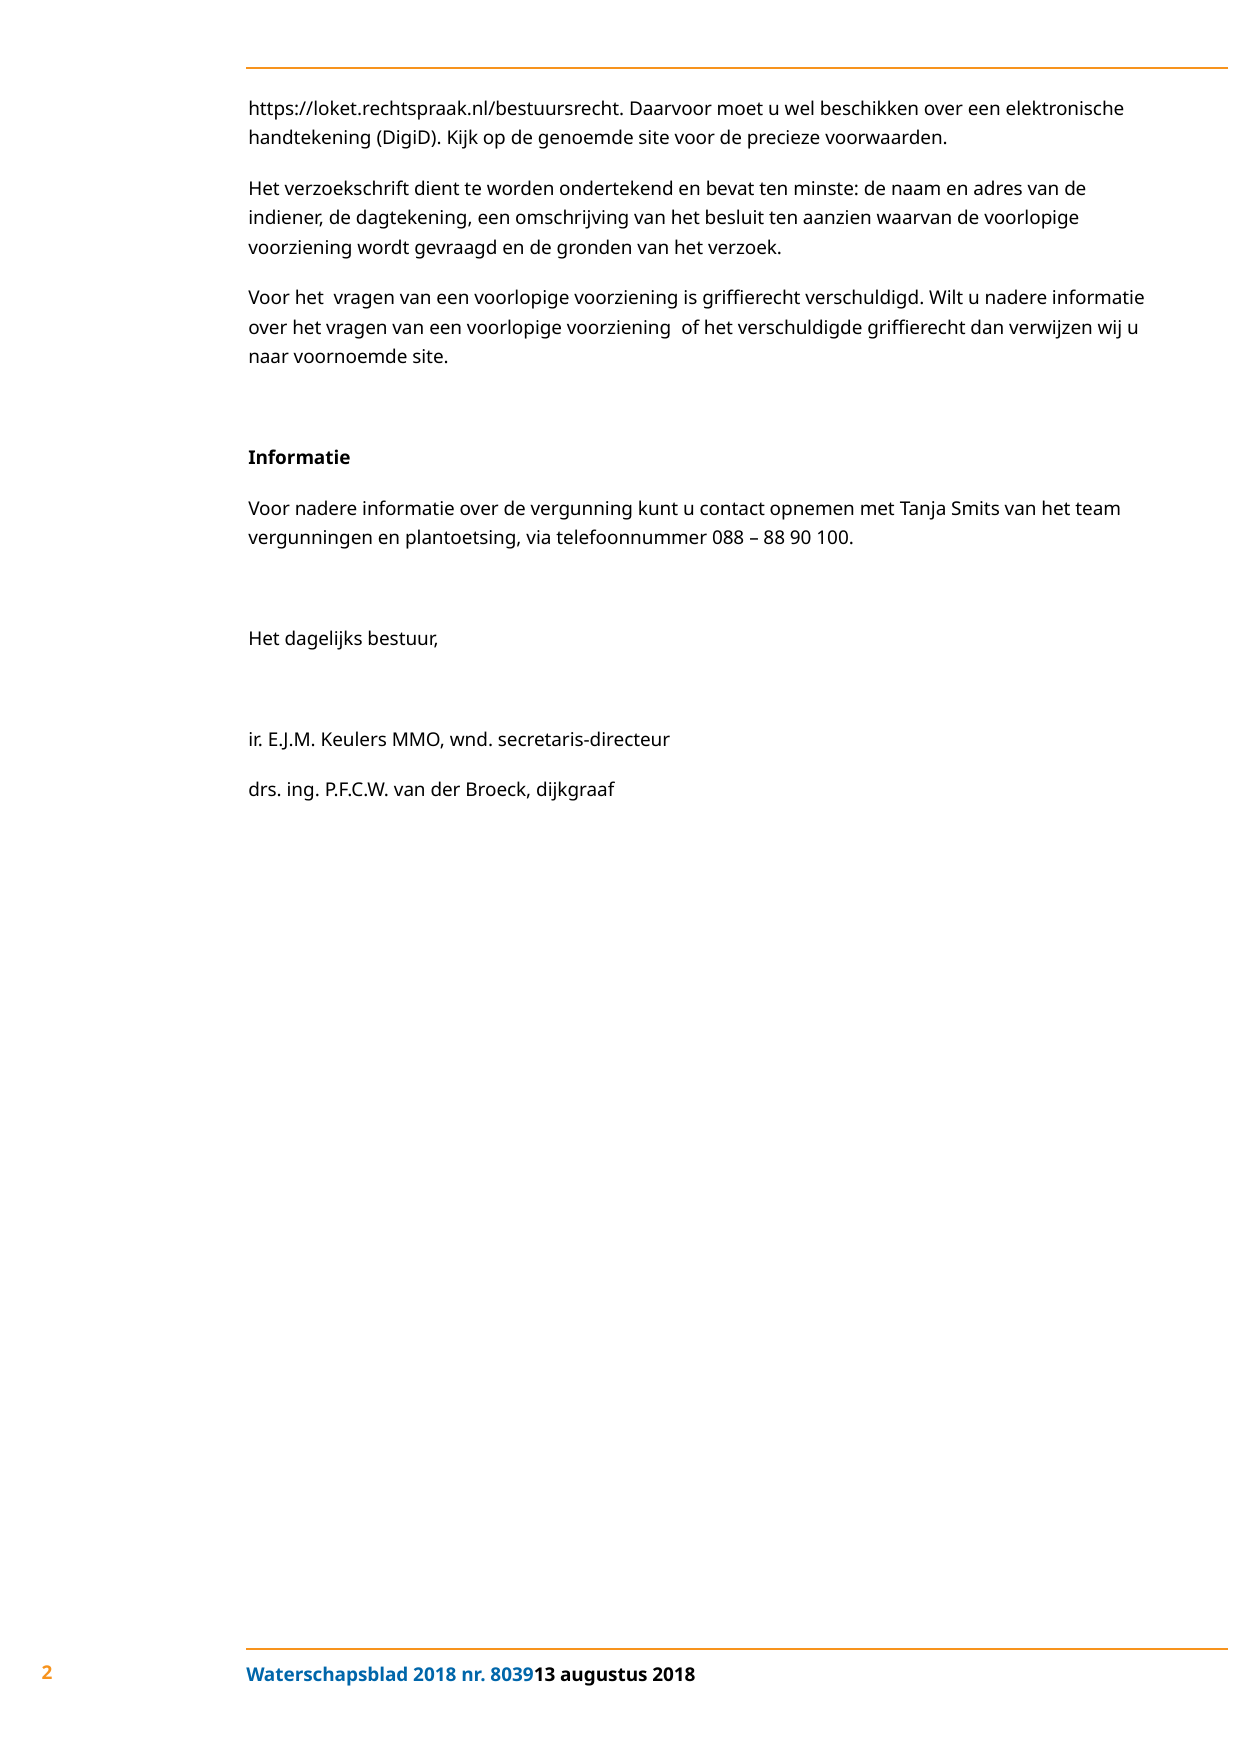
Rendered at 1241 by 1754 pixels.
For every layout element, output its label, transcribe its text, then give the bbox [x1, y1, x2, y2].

text Het dagelijks bestuur, [248, 625, 1152, 651]
text Informatie [248, 444, 1152, 470]
text ir. E.J.M. Keulers MMO, wnd. secretaris-directeur [248, 726, 1152, 752]
picture [41, 47, 231, 172]
text Voor nadere informatie over de vergunning kunt u contact opnemen met Tanja Smits van het team vergunningen en plantoetsing, via telefoonnummer 088 – 88 90 100. [248, 495, 1152, 550]
text drs. ing. P.F.C.W. van der Broeck, dijkgraaf [248, 776, 1152, 802]
text Het verzoekschrift dient te worden ondertekend en bevat ten minste: de naam en adres van de indiener, de dagtekening, een omschrijving van het besluit ten aanzien waarvan de voorlopige voorziening wordt gevraagd en de gronden van het verzoek. [248, 175, 1152, 260]
text https://loket.rechtspraak.nl/bestuursrecht. Daarvoor moet u wel beschikken over een elektronische handtekening (DigiD). Kijk op de genoemde site voor de precieze voorwaarden. [248, 95, 1152, 150]
text Voor het vragen van een voorlopige voorziening is griffierecht verschuldigd. Wilt u nadere informatie over het vragen van een voorlopige voorziening of het verschuldigde griffierecht dan verwijzen wij u naar voornoemde site. [248, 284, 1152, 369]
